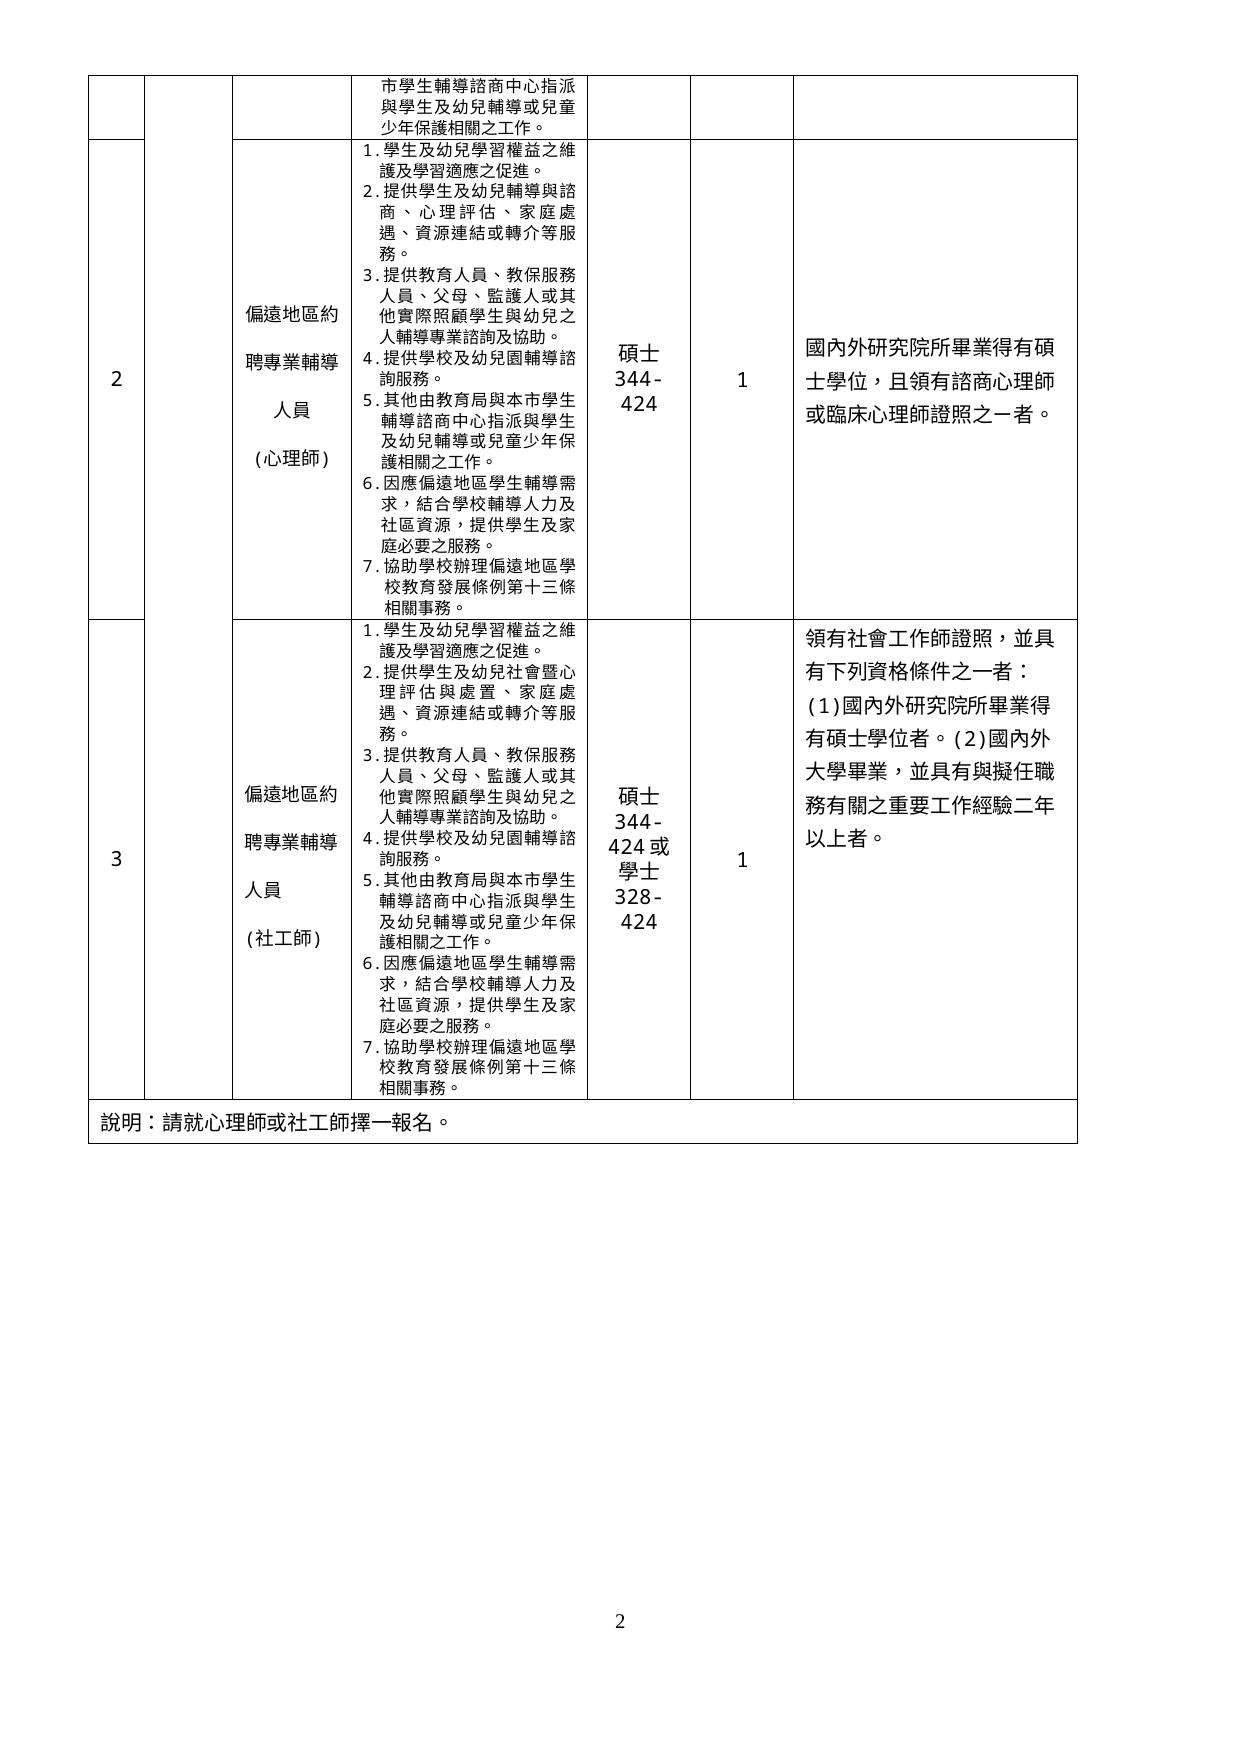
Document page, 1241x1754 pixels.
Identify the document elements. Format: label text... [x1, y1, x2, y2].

table_cell [89, 76, 144, 138]
table_cell [233, 76, 351, 138]
table_cell 說明：請就心理師或社工師擇一報名。 [89, 1100, 1077, 1143]
table_cell 2 [89, 140, 144, 619]
table_cell 國內外研究院所畢業得有碩士學位，且領有諮商心理師或臨床心理師證照之ㄧ者。 [794, 140, 1077, 619]
table_cell [794, 76, 1077, 138]
table_cell [691, 76, 793, 138]
table_cell 1.學生及幼兒學習權益之維護及學習適應之促進。 2.提供學生及幼兒社會暨心理評估與處置、家庭處遇、資源連結或轉介等服務。 3.提供教育人員、教保服務人員、父母、監護人或其他實際照顧學生與幼兒之人輔導專業諮詢及協助。 4.提供學校及幼兒園輔導諮詢服務。 5.其他由教育局與本市學生輔導諮商中心指派與學生及幼兒輔導或兒童少年保護相關之工作。 6.因應偏遠地區學生輔導需求，結合學校輔導人力及社區資源，提供學生及家 庭必要之服務。 7.協助學校辦理偏遠地區學校教育發展條例第十三條相關事務。 [352, 620, 587, 1099]
table_cell 碩士344-424或學士328-424 [588, 620, 690, 1099]
table_cell [588, 76, 690, 138]
table_cell 1 [691, 140, 793, 619]
table_cell 領有社會工作師證照，並具有下列資格條件之一者：(1)國內外研究院所畢業得有碩士學位者。(2)國內外大學畢業，並具有與擬任職務有關之重要工作經驗二年以上者。 [794, 620, 1077, 1099]
table_cell 偏遠地區約聘專業輔導人員 (心理師) [233, 140, 351, 619]
table_cell 1 [691, 620, 793, 1099]
table_cell 偏遠地區約聘專業輔導人員 (社工師) [233, 620, 351, 1099]
table_cell 1.學生及幼兒學習權益之維護及學習適應之促進。 2.提供學生及幼兒輔導與諮商、心理評估、家庭處遇、資源連結或轉介等服務。 3.提供教育人員、教保服務人員、父母、監護人或其他實際照顧學生與幼兒之人輔導專業諮詢及協助。 4.提供學校及幼兒園輔導諮詢服務。 5.其他由教育局與本市學生輔導諮商中心指派與學生及幼兒輔導或兒童少年保護相關之工作。 6.因應偏遠地區學生輔導需求，結合學校輔導人力及社區資源，提供學生及家 庭必要之服務。 7.協助學校辦理偏遠地區學 校教育發展條例第十三條相關事務。 [352, 140, 587, 619]
table_cell 學生及幼兒學習權益之維護及學習適應之促進。 提供學生及幼兒輔導與諮商、心理評估、家庭處遇、資源連結或轉介等服務。 提供教育人員、教保服務人員、父母、監護人或其他實際照顧學生與幼兒之人輔導專業諮詢及協助。 提供學校及幼兒園輔導諮詢服務。 其他由教育局與本市學生輔導諮商中心指派與學生及幼兒輔導或兒童少年保護相關之工作。 [352, 76, 587, 138]
table_cell 碩士344-424 [588, 140, 690, 619]
table_cell 3 [89, 620, 144, 1099]
table_cell [145, 76, 232, 1099]
